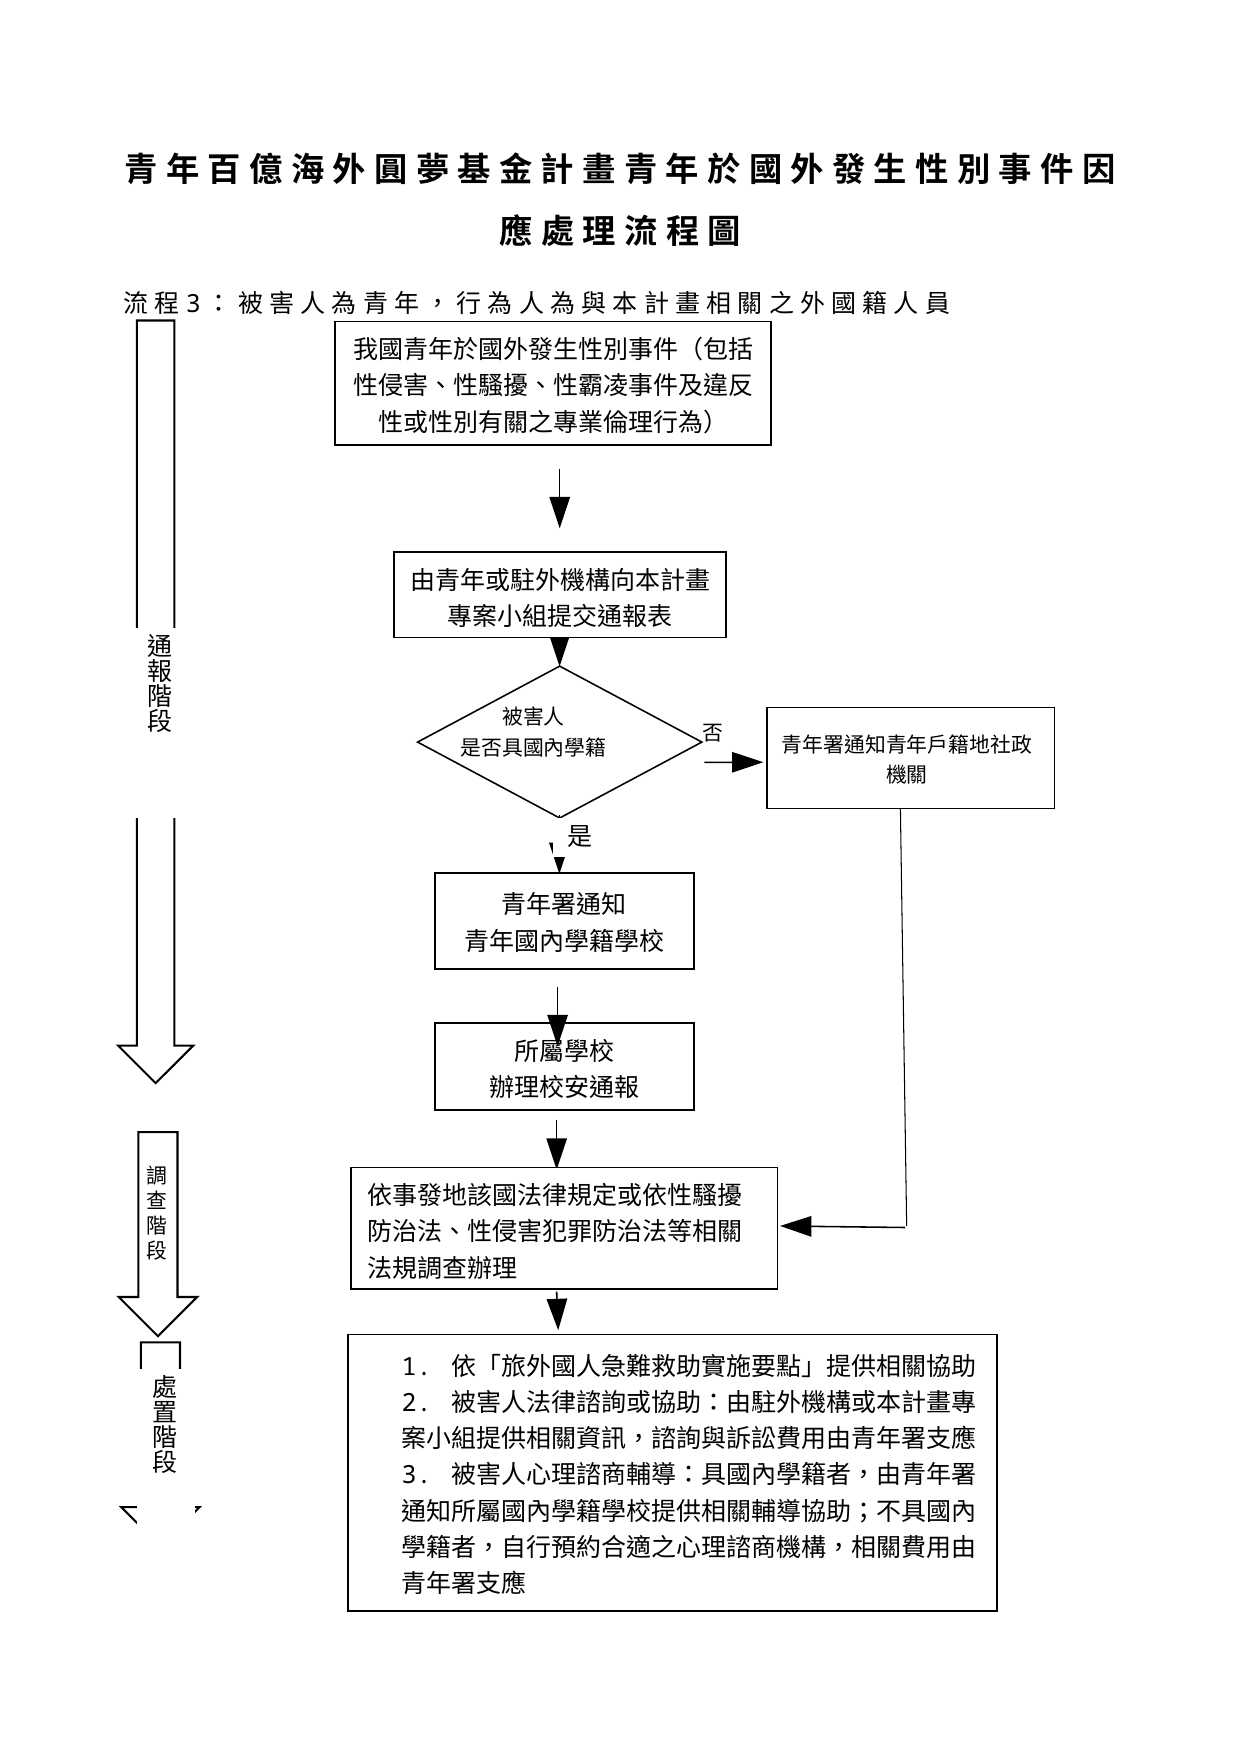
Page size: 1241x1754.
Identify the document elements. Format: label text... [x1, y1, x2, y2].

text 辦理校安通報 [450, 1067, 678, 1102]
text 報 [148, 661, 175, 686]
text 青年百億海外圓夢基金計畫青年於國外發生性別事件因應處理流程圖 [120, 125, 1120, 250]
text 處置 [152, 1376, 180, 1426]
text 階段 [148, 686, 175, 736]
list 依「旅外國人急難救助實施要點」提供相關協助 [401, 1346, 981, 1382]
text 通 [148, 636, 175, 661]
text 依事發地該國法律規定或依性騷擾防治法、性侵害犯罪防治法等相關法規調查辦理 [367, 1176, 762, 1281]
text 青年署通知 [450, 885, 678, 921]
text 青年國內學籍學校 [450, 921, 678, 957]
text 流程3：被害人為青年，行為人為與本計畫相關之外國籍人員 [120, 250, 1120, 312]
text 是 [568, 825, 595, 849]
list 被害人法律諮詢或協助：由駐外機構或本計畫專案小組提供相關資訊，諮詢與訴訟費用由青年署支應 [401, 1382, 981, 1455]
text 階段 [152, 1426, 180, 1476]
text 我國青年於國外發生性別事件（包括性侵害、性騷擾、性霸凌事件及違反性或性別有關之專業倫理行為） [351, 329, 755, 437]
list 被害人心理諮商輔導：具國內學籍者，由青年署通知所屬國內學籍學校提供相關輔導協助；不具國內學籍者，自行預約合適之心理諮商機構，相關費用由青年署支應 [401, 1455, 981, 1600]
text 由青年或駐外機構向本計畫專案小組提交通報表 [410, 560, 710, 629]
text 所屬學校 [450, 1031, 678, 1067]
